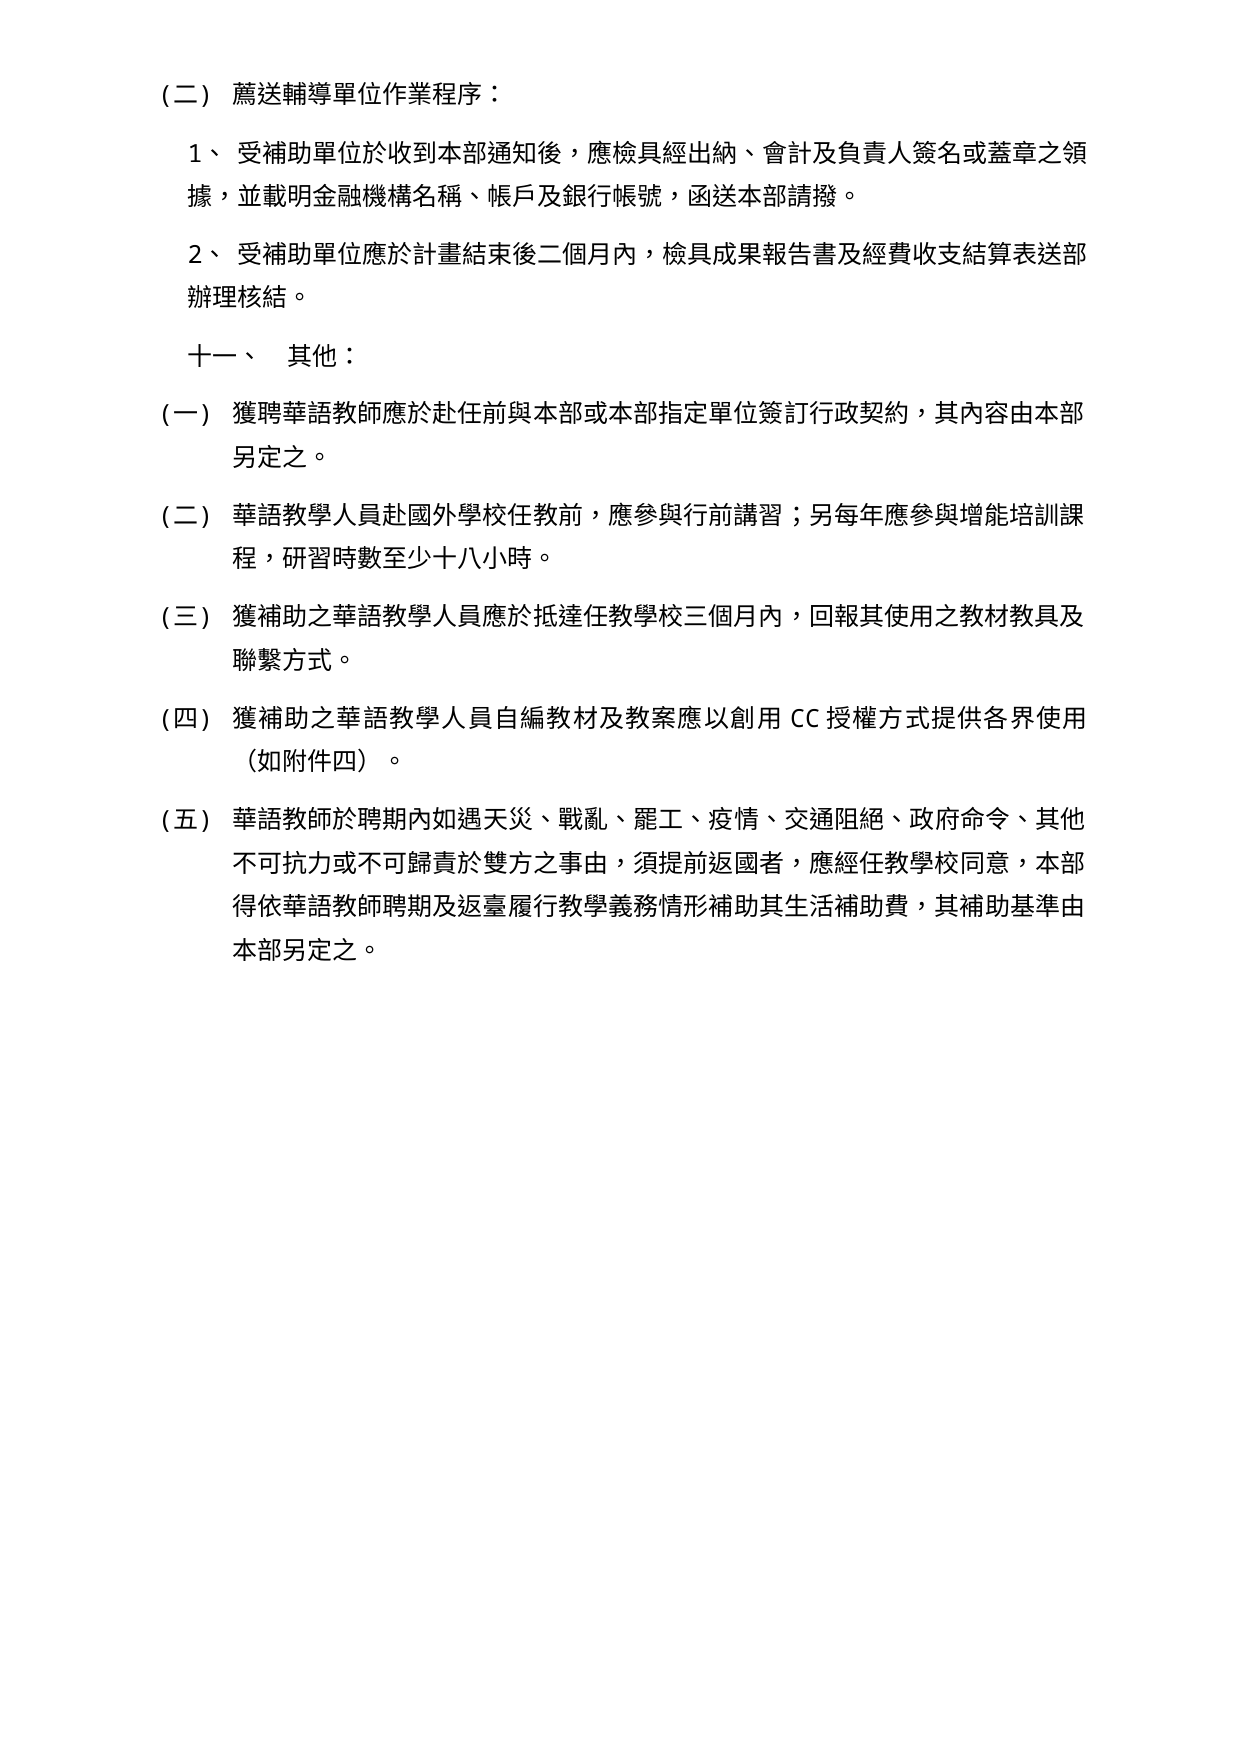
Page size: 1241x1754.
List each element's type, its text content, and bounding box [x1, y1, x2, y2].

list 受補助單位應於計畫結束後二個月內，檢具成果報告書及經費收支結算表送部辦理核結。 [187, 234, 1088, 314]
list 華語教學人員赴國外學校任教前，應參與行前講習；另每年應參與增能培訓課程，研習時數至少十八小時。 [158, 495, 1088, 575]
list 其他： [187, 336, 1088, 372]
list 受補助單位於收到本部通知後，應檢具經出納、會計及負責人簽名或蓋章之領據，並載明金融機構名稱、帳戶及銀行帳號，函送本部請撥。 [187, 133, 1088, 213]
list 華語教師於聘期內如遇天災、戰亂、罷工、疫情、交通阻絕、政府命令、其他不可抗力或不可歸責於雙方之事由，須提前返國者，應經任教學校同意，本部得依華語教師聘期及返臺履行教學義務情形補助其生活補助費，其補助基準由本部另定之。 [158, 800, 1088, 966]
list 薦送輔導單位作業程序： [158, 75, 1088, 111]
list 獲聘華語教師應於赴任前與本部或本部指定單位簽訂行政契約，其內容由本部另定之。 [158, 394, 1088, 474]
list 獲補助之華語教學人員自編教材及教案應以創用CC授權方式提供各界使用（如附件四）。 [158, 698, 1088, 778]
list 獲補助之華語教學人員應於抵達任教學校三個月內，回報其使用之教材教具及聯繫方式。 [158, 597, 1088, 677]
